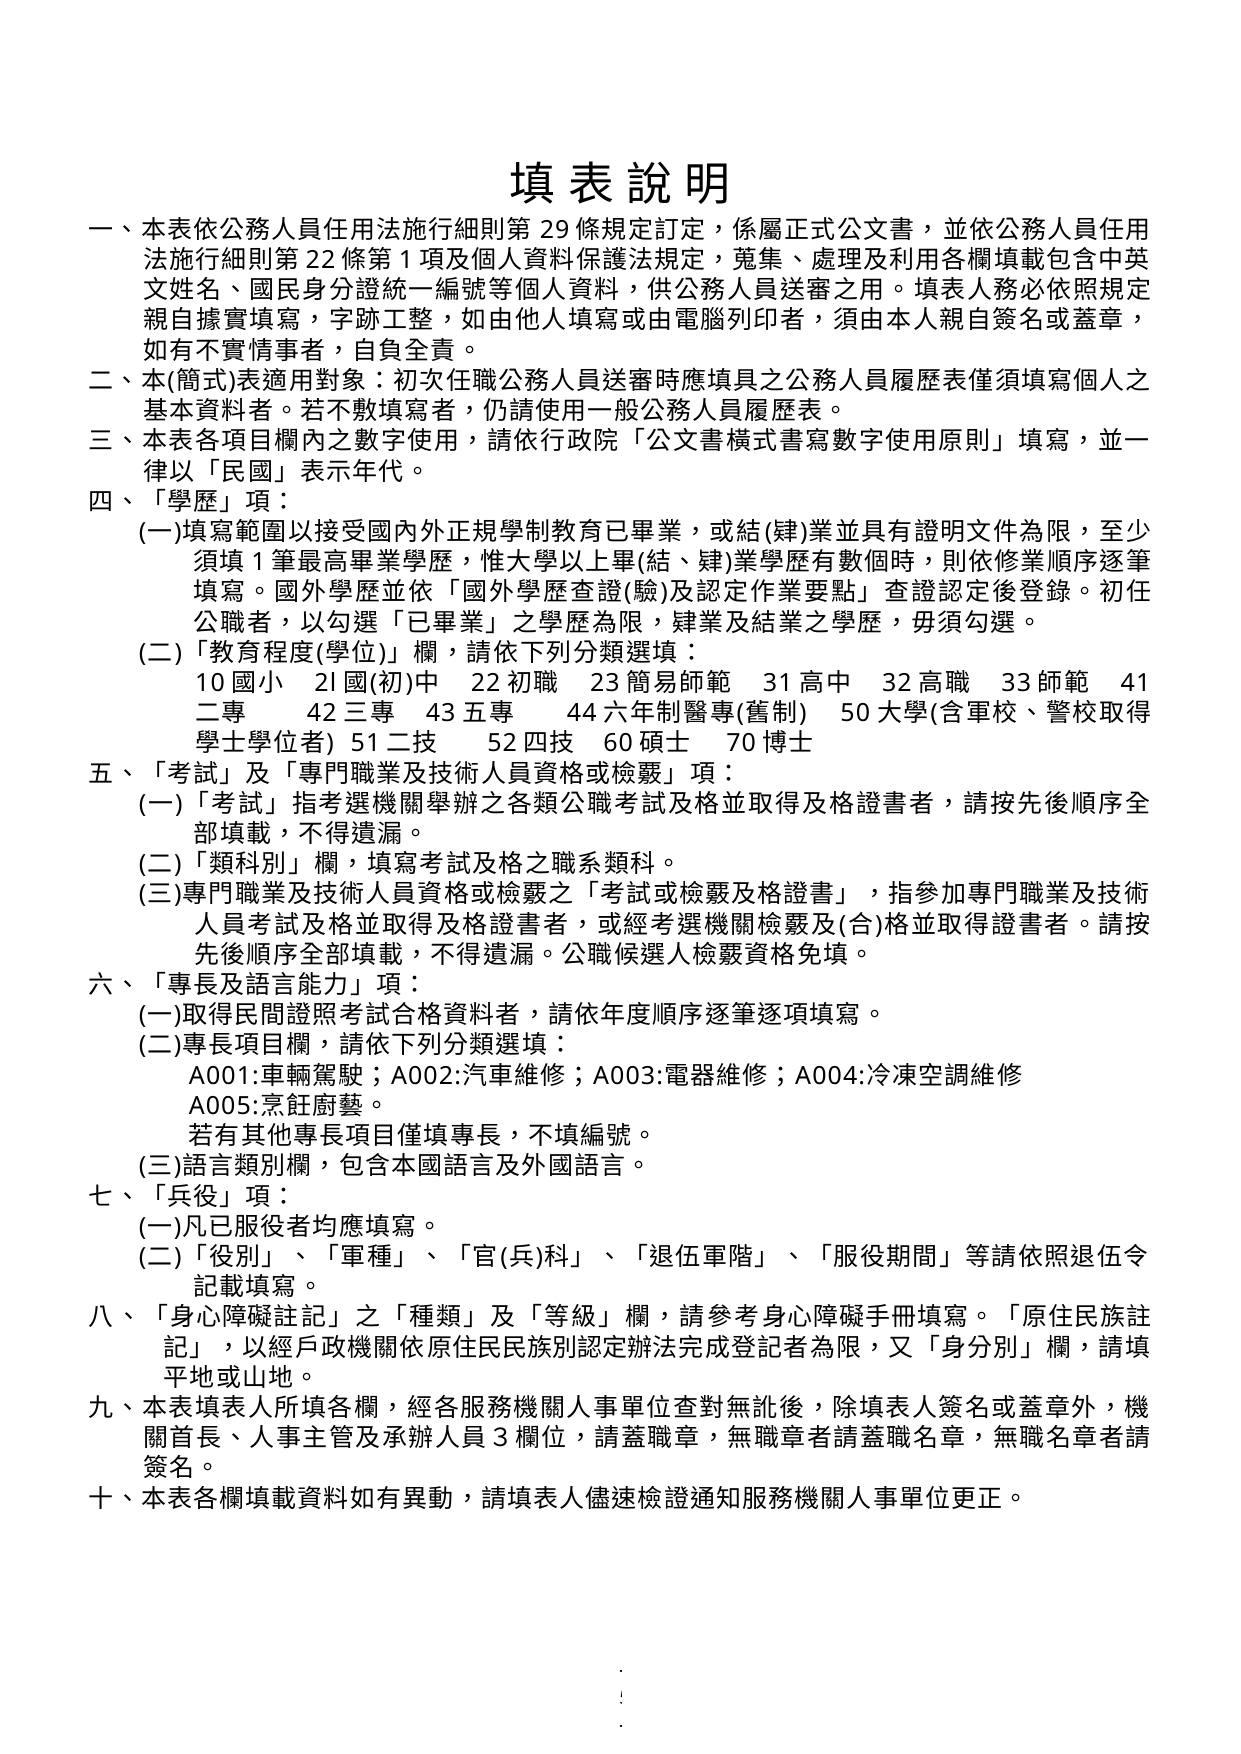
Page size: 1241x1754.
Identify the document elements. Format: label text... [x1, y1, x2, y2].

text (三)專門職業及技術人員資格或檢覈之「考試或檢覈及格證書」，指參加專門職業及技術人員考試及格並取得及格證書者，或經考選機關檢覈及(合)格並取得證書者。請按先後順序全部填載，不得遺漏。公職候選人檢覈資格免填。 [139, 879, 1152, 969]
text (二)專長項目欄，請依下列分類選填： [139, 1030, 1152, 1060]
text (一)填寫範圍以接受國內外正規學制教育已畢業，或結(肄)業並具有證明文件為限，至少須填1筆最高畢業學歷，惟大學以上畢(結、肄)業學歷有數個時，則依修業順序逐筆填寫。國外學歷並依「國外學歷查證(驗)及認定作業要點」查證認定後登錄。初任公職者，以勾選「已畢業」之學歷為限，肄業及結業之學歷，毋須勾選。 [139, 516, 1152, 637]
text (二)「役別」、「軍種」、「官(兵)科」、「退伍軍階」、「服役期間」等請依照退伍令記載填寫。 [139, 1241, 1152, 1302]
text 三、本表各項目欄內之數字使用，請依行政院「公文書橫式書寫數字使用原則」填寫，並一律以「民國」表示年代。 [89, 426, 1152, 486]
text (一)取得民間證照考試合格資料者，請依年度順序逐筆逐項填寫。 [139, 999, 1152, 1030]
text 填 表 說 明 [89, 148, 1152, 214]
text 八、「身心障礙註記」之「種類」及「等級」欄，請參考身心障礙手冊填寫。「原住民族註記」，以經戶政機關依原住民民族別認定辦法完成登記者為限，又「身分別」欄，請填平地或山地。 [89, 1302, 1152, 1392]
text 一、本表依公務人員任用法施行細則第29條規定訂定，係屬正式公文書，並依公務人員任用法施行細則第22條第1項及個人資料保護法規定，蒐集、處理及利用各欄填載包含中英文姓名、國民身分證統一編號等個人資料，供公務人員送審之用。填表人務必依照規定親自據實填寫，字跡工整，如由他人填寫或由電腦列印者，須由本人親自簽名或蓋章，如有不實情事者，自負全責。 [89, 214, 1152, 365]
text (三)語言類別欄，包含本國語言及外國語言。 [139, 1151, 1152, 1181]
text 九、本表填表人所填各欄，經各服務機關人事單位查對無訛後，除填表人簽名或蓋章外，機關首長、人事主管及承辦人員３欄位，請蓋職章，無職章者請蓋職名章，無職名章者請簽名。 [89, 1392, 1152, 1483]
text 七、「兵役」項： [89, 1181, 1152, 1211]
text (一)凡已服役者均應填寫。 [139, 1211, 1152, 1241]
text 二、本(簡式)表適用對象：初次任職公務人員送審時應填具之公務人員履歷表僅須填寫個人之基本資料者。若不敷填寫者，仍請使用一般公務人員履歷表。 [89, 365, 1152, 426]
text 四、「學歷」項： [89, 486, 1152, 516]
text A005:烹飪廚藝。 [89, 1090, 1152, 1120]
text A001:車輛駕駛；A002:汽車維修；A003:電器維修；A004:冷凍空調維修 [189, 1060, 1152, 1090]
text (二)「教育程度(學位)」欄，請依下列分類選填： 10國小 2l國(初)中 22初職 23簡易師範 31高中 32高職 33師範 41二專 42三專 43五專 44六年制醫專(舊制) 50大學(含軍校、警校取得學士學位者) 51二技 52四技 60碩士 70博士 [139, 637, 1152, 758]
text 六、「專長及語言能力」項： [89, 969, 1152, 999]
text 十、本表各欄填載資料如有異動，請填表人儘速檢證通知服務機關人事單位更正。 [89, 1483, 1152, 1513]
text 若有其他專長項目僅填專長，不填編號。 [89, 1120, 1152, 1151]
text (二)「類科別」欄，填寫考試及格之職系類科。 [139, 848, 1152, 879]
text 五、「考試」及「專門職業及技術人員資格或檢覈」項： [89, 758, 1152, 788]
text (一)「考試」指考選機關舉辦之各類公職考試及格並取得及格證書者，請按先後順序全部填載，不得遺漏。 [139, 788, 1152, 848]
